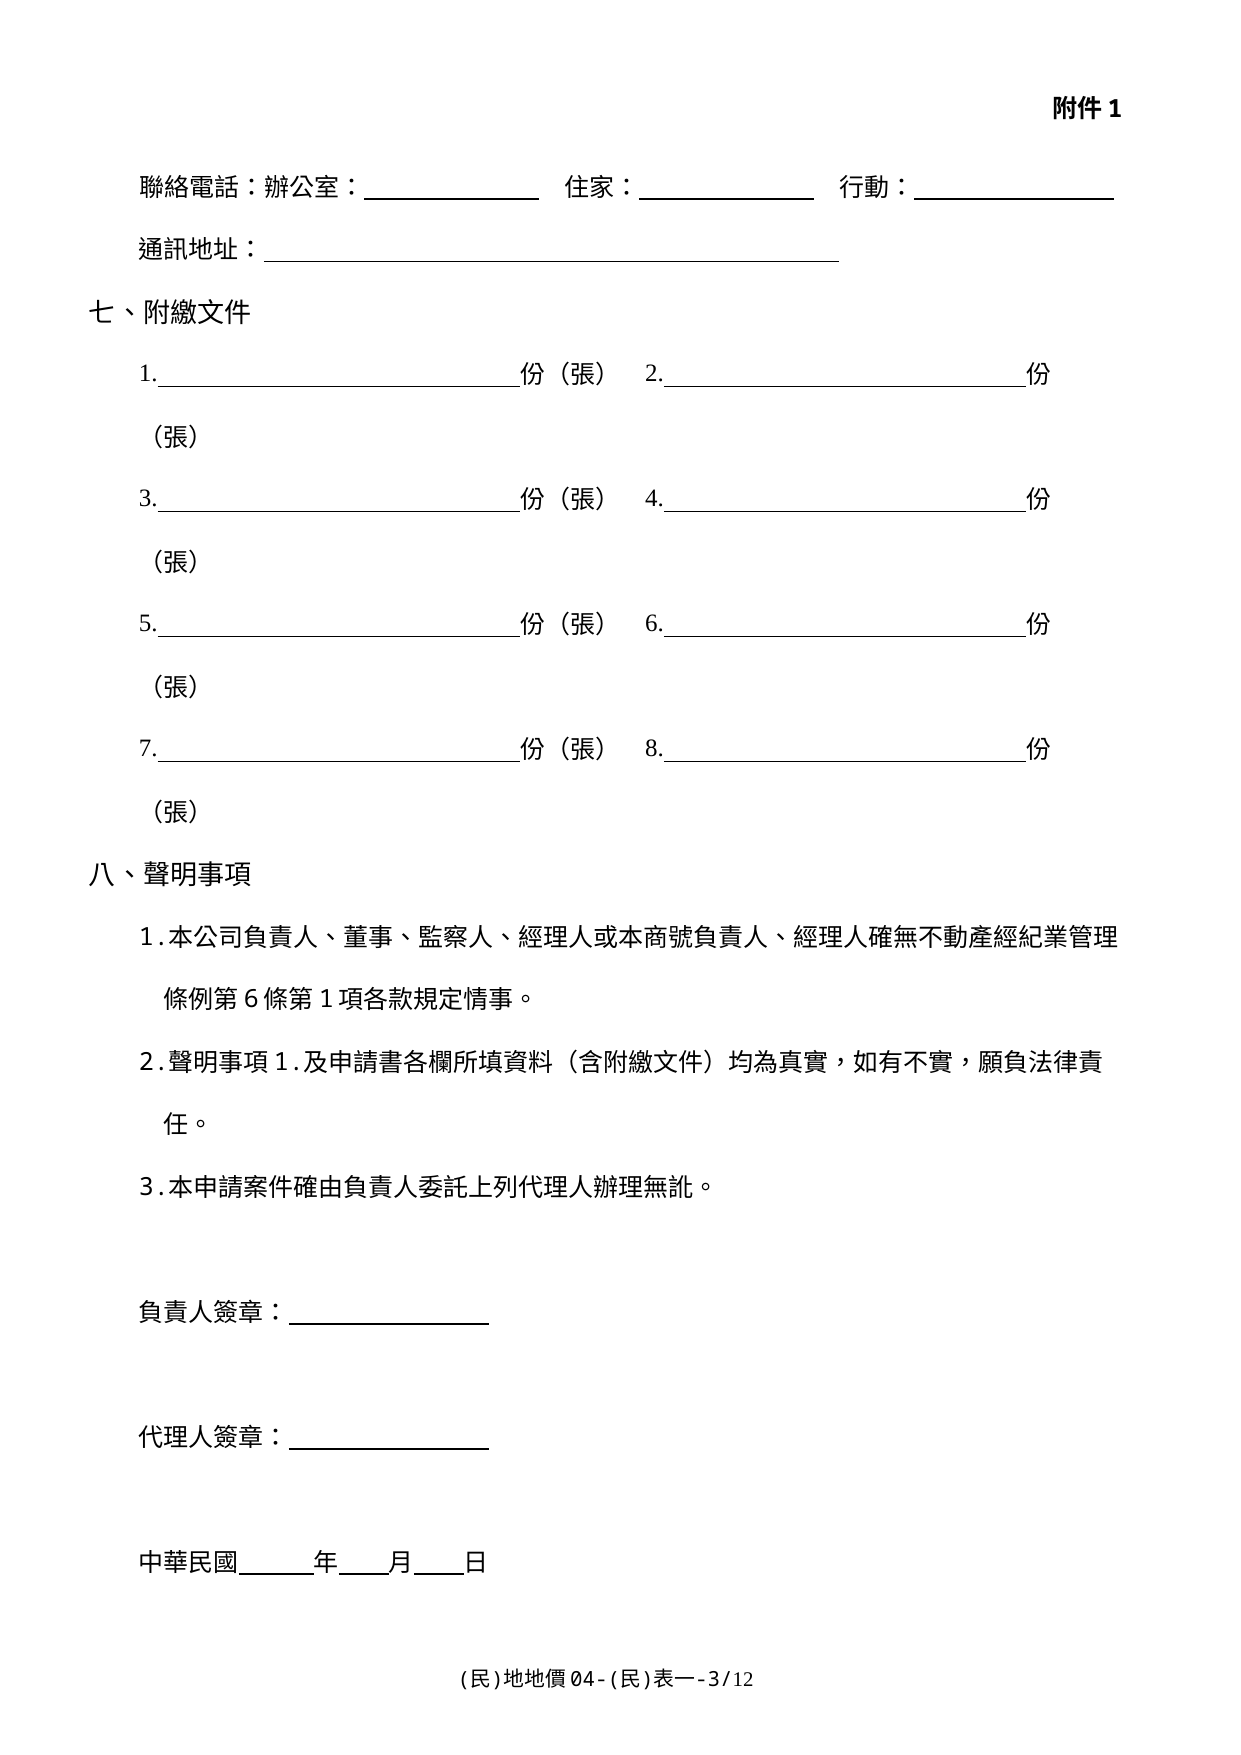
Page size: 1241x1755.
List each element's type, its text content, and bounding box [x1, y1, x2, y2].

text 2.聲明事項1.及申請書各欄所填資料（含附繳文件）均為真實，如有不實，願負法律責任。 [139, 1018, 1122, 1143]
text 八、聲明事項 [89, 831, 1122, 893]
text 七、附繳文件 [89, 268, 1122, 331]
text 1. 份（張） 2. 份（張） [139, 331, 1122, 456]
text 7. 份（張） 8. 份（張） [139, 706, 1122, 831]
text 3. 份（張） 4. 份（張） [139, 456, 1122, 581]
text 負責人簽章： [139, 1268, 1122, 1331]
text 1.本公司負責人、董事、監察人、經理人或本商號負責人、經理人確無不動產經紀業管理條例第6條第1項各款規定情事。 [139, 893, 1122, 1018]
text 代理人簽章： [139, 1393, 1122, 1456]
text 中華民國 年 月 日 [139, 1518, 1122, 1581]
text 5. 份（張） 6. 份（張） [139, 581, 1122, 706]
text 聯絡電話：辦公室： 住家： 行動： [139, 143, 1122, 206]
text 3.本申請案件確由負責人委託上列代理人辦理無訛。 [139, 1143, 1122, 1206]
text 通訊地址： [139, 206, 1122, 268]
